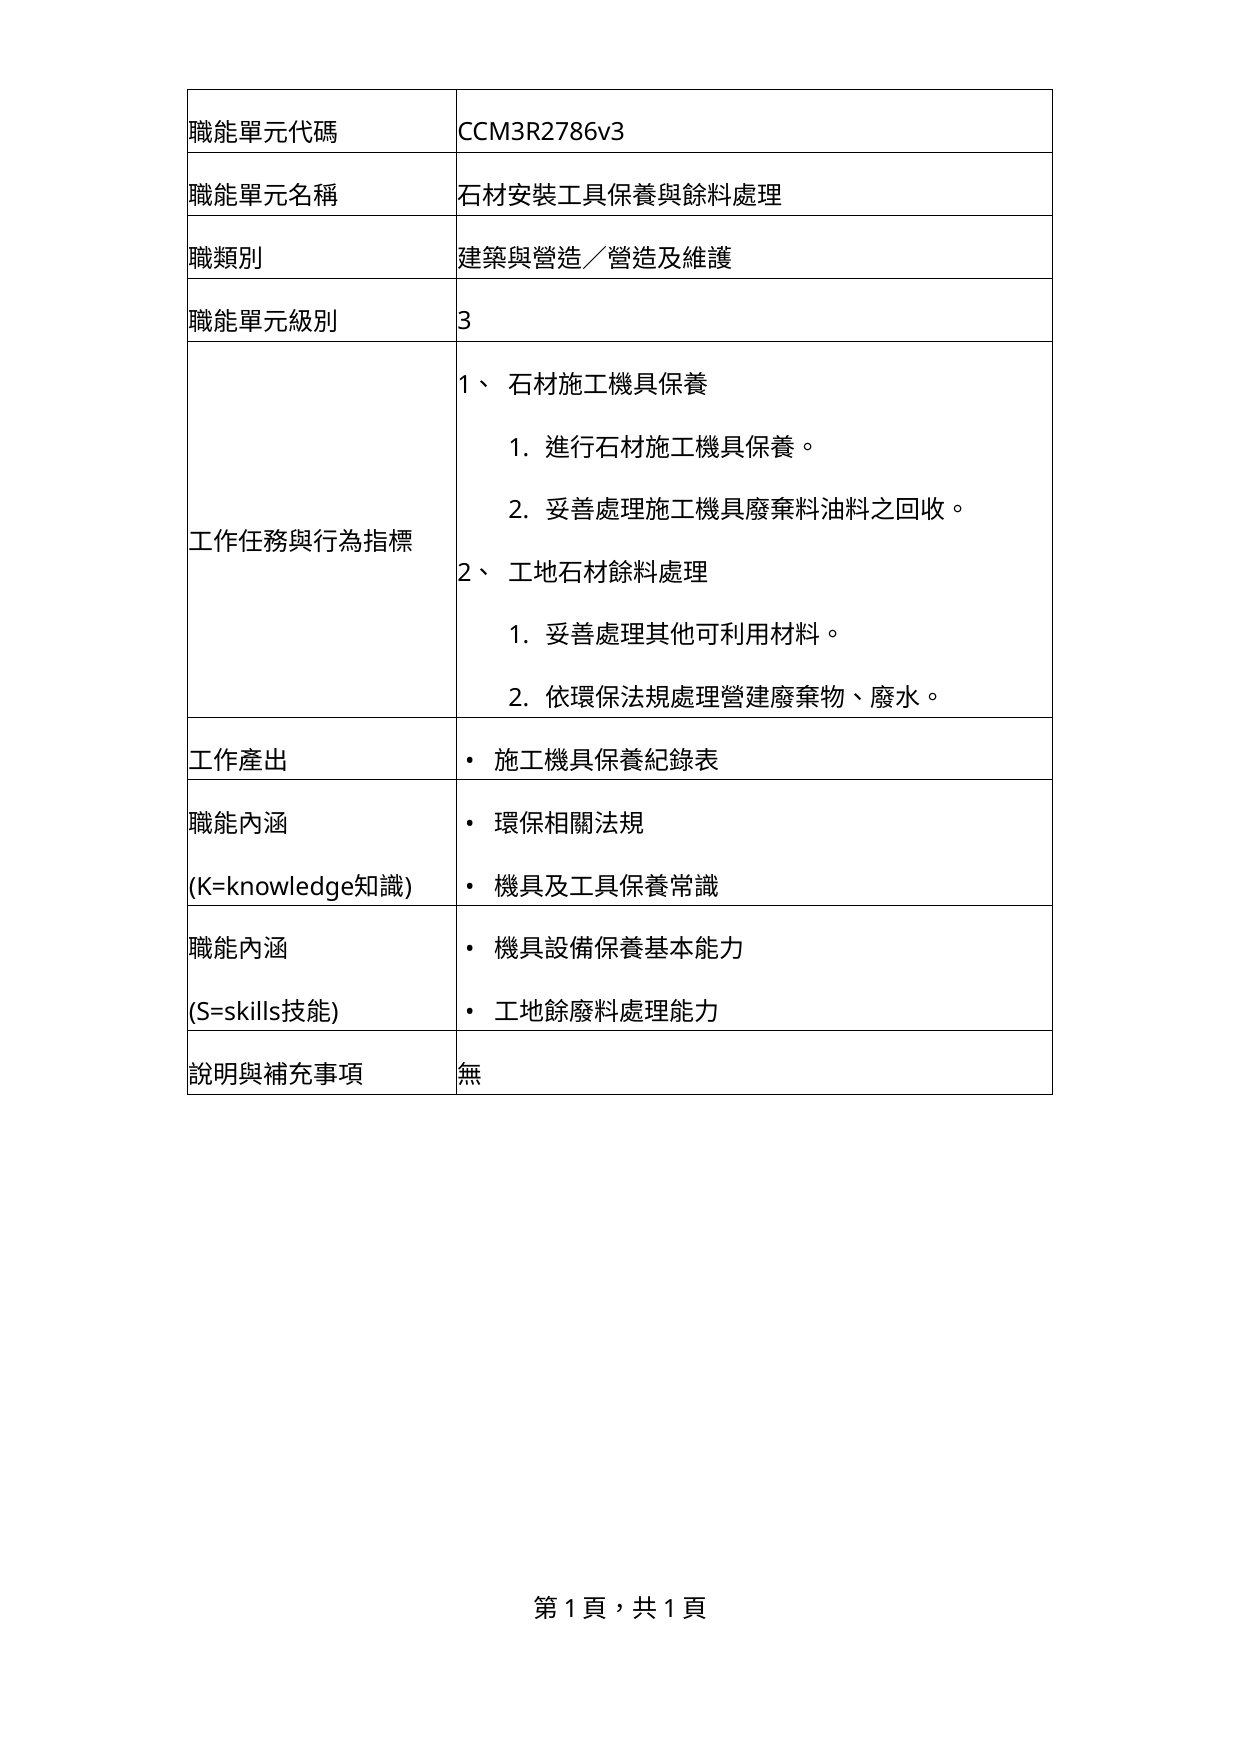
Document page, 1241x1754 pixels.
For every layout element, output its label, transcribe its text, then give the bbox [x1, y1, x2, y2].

table_cell 工作產出 [188, 718, 456, 779]
table_cell 石材施工機具保養 進行石材施工機具保養。 妥善處理施工機具廢棄料油料之回收。 工地石材餘料處理 妥善處理其他可利用材料。 依環保法規處理營建廢棄物、廢水。 [457, 342, 1052, 716]
table_header CCM3R2786v3 [457, 90, 1052, 152]
table_cell 建築與營造／營造及維護 [457, 216, 1052, 278]
table_header 職能單元代碼 [188, 90, 456, 152]
table_cell 機具設備保養基本能力 工地餘廢料處理能力 [457, 906, 1052, 1030]
table_cell 工作任務與行為指標 [188, 342, 456, 716]
table_cell 職類別 [188, 216, 456, 278]
table_cell 說明與補充事項 [188, 1031, 456, 1093]
table_cell 職能單元名稱 [188, 153, 456, 215]
table_cell 職能內涵 (S=skills技能) [188, 906, 456, 1030]
table_cell 3 [457, 279, 1052, 341]
table_cell 環保相關法規 機具及工具保養常識 [457, 780, 1052, 905]
table_cell 職能單元級別 [188, 279, 456, 341]
table_cell 無 [457, 1031, 1052, 1093]
table_cell 施工機具保養紀錄表 [457, 718, 1052, 779]
table_cell 職能內涵 (K=knowledge知識) [188, 780, 456, 905]
table_cell 石材安裝工具保養與餘料處理 [457, 153, 1052, 215]
